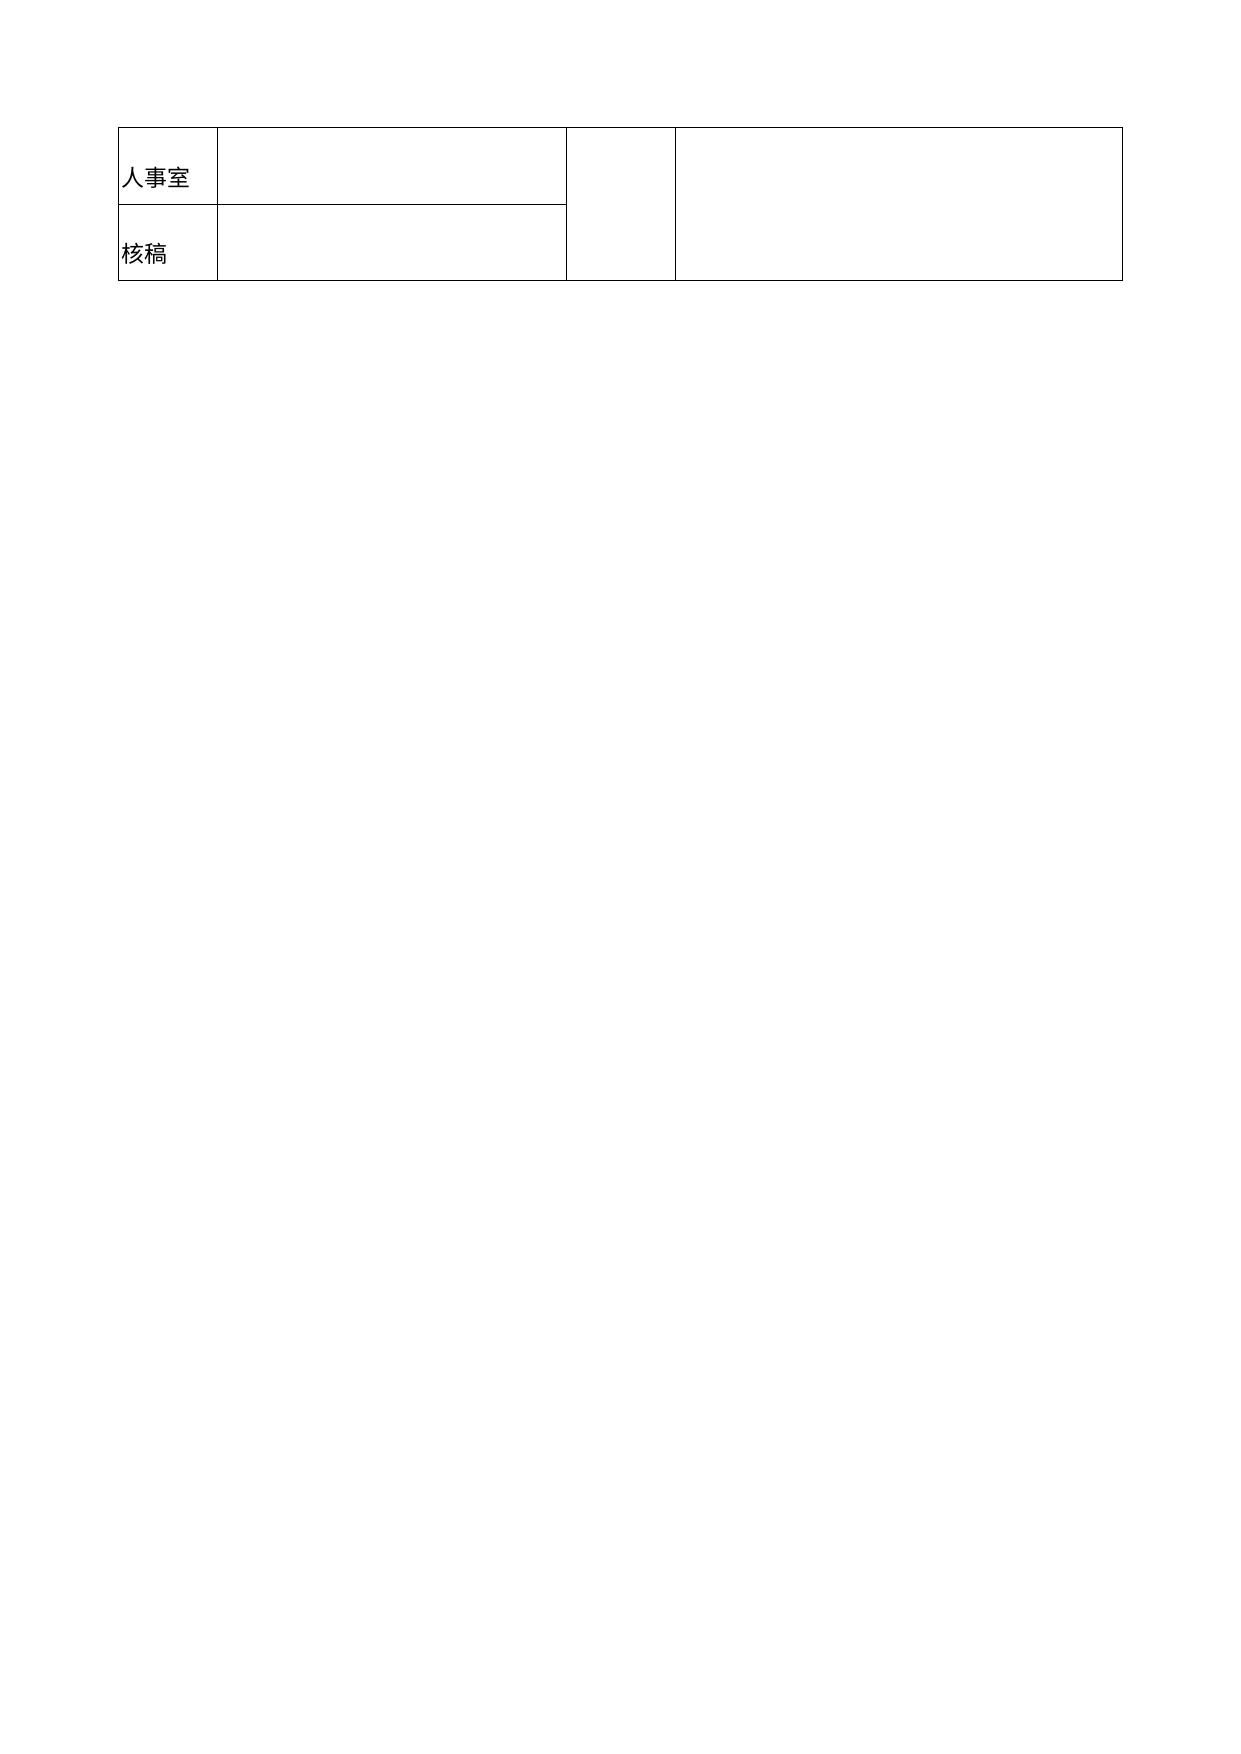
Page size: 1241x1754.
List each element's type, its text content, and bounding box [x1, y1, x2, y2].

table_cell [676, 128, 1122, 280]
table_cell [567, 128, 675, 280]
table_cell [218, 128, 566, 203]
table_cell 人事室 [119, 128, 217, 203]
table_cell [218, 205, 566, 280]
table_cell 核稿 [119, 205, 217, 280]
